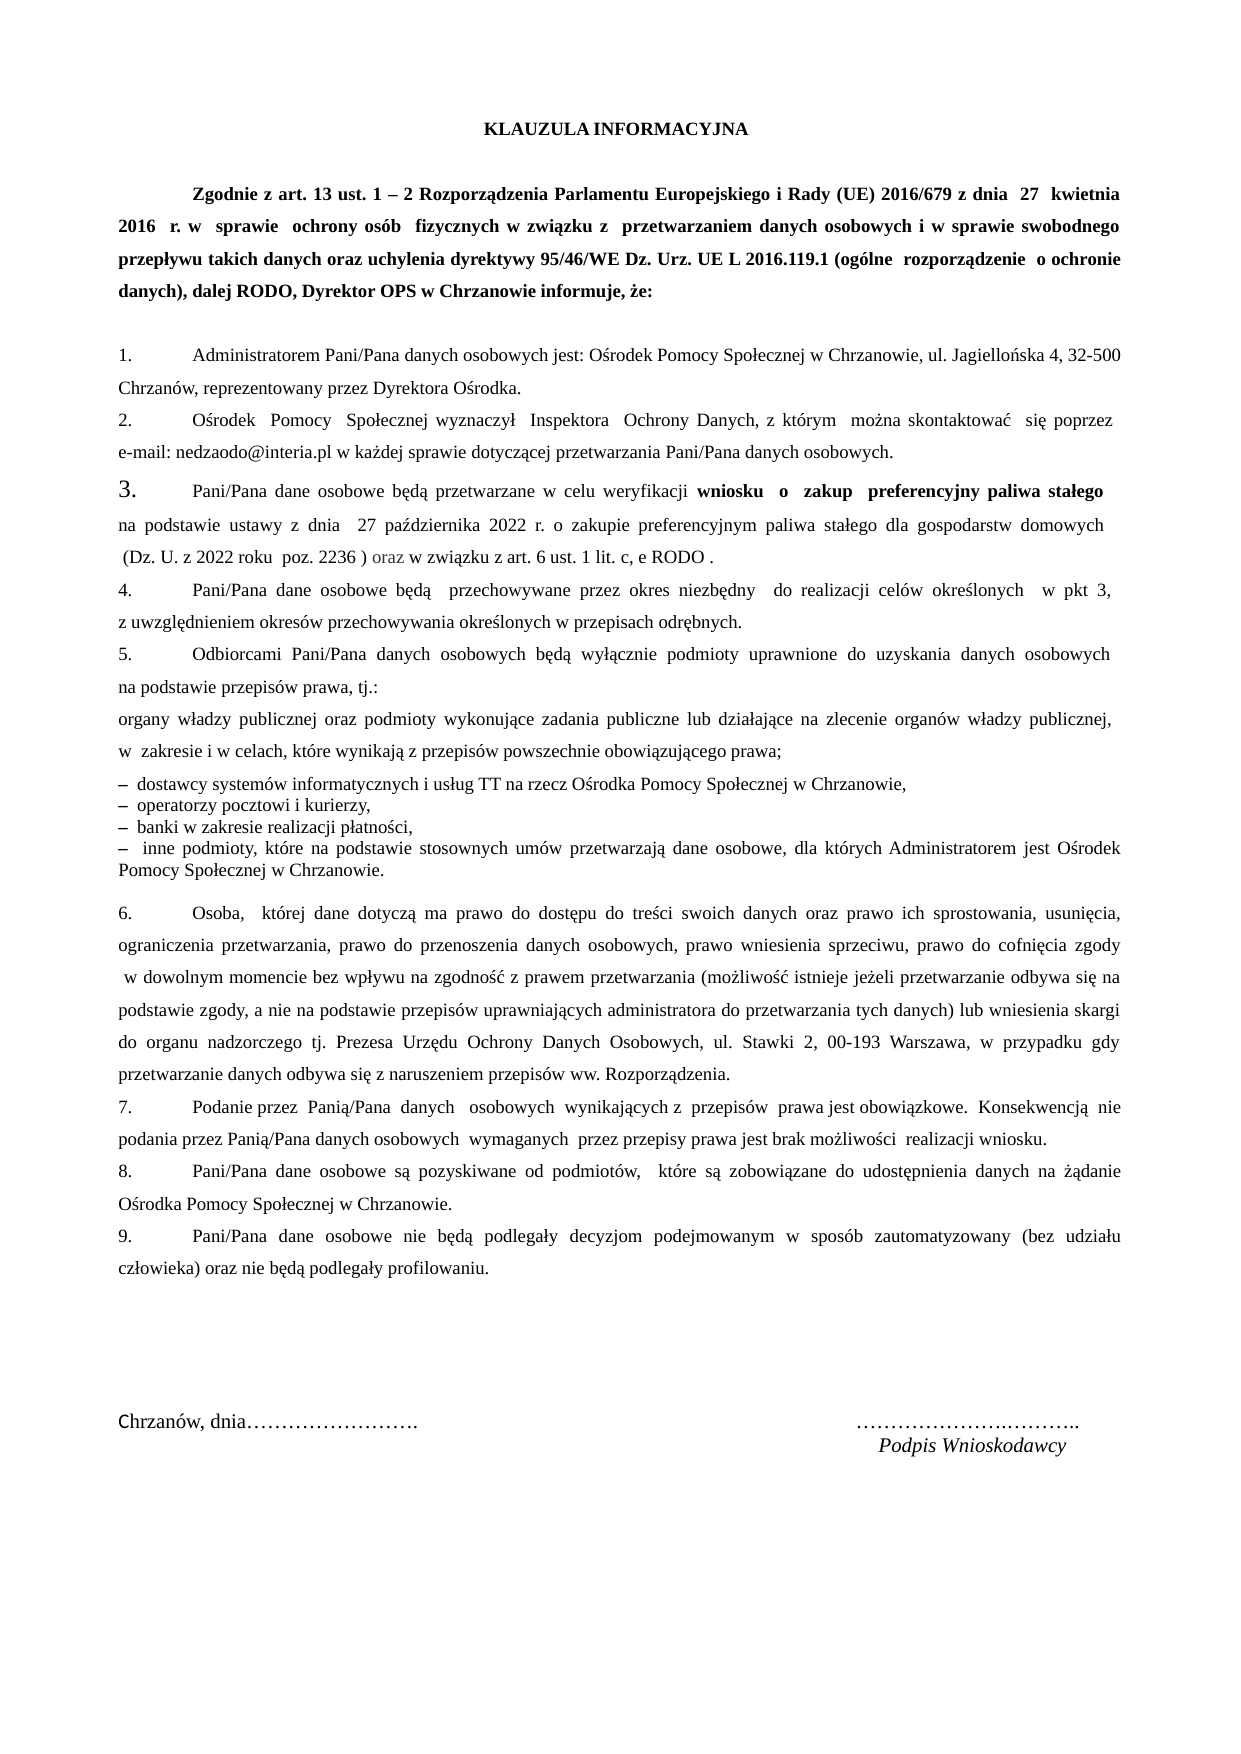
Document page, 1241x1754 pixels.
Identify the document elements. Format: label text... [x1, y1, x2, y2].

text Podpis Wnioskodawcy [709, 1433, 1122, 1457]
list Odbiorcami Pani/Pana danych osobowych będą wyłącznie podmioty uprawnione do uzyskania danych osobowych na podstawie przepisów prawa, tj.: [118, 643, 1122, 697]
text – banki w zakresie realizacji płatności, [118, 816, 1122, 837]
list Pani/Pana dane osobowe są pozyskiwane od podmiotów, które są zobowiązane do udostępnienia danych na żądanie Ośrodka Pomocy Społecznej w Chrzanowie. [118, 1160, 1122, 1214]
text – inne podmioty, które na podstawie stosownych umów przetwarzają dane osobowe, dla których Administratorem jest Ośrodek Pomocy Społecznej w Chrzanowie. [118, 837, 1122, 880]
list Pani/Pana dane osobowe będą przechowywane przez okres niezbędny do realizacji celów określonych w pkt 3, z uwzględnieniem okresów przechowywania określonych w przepisach odrębnych. [118, 579, 1122, 633]
text KLAUZULA INFORMACYJNA [118, 118, 1122, 140]
list Pani/Pana dane osobowe będą przetwarzane w celu weryfikacji wniosku o zakup preferencyjny paliwa stałego na podstawie ustawy z dnia 27 października 2022 r. o zakupie preferencyjnym paliwa stałego dla gospodarstw domowych (Dz. U. z 2022 roku poz. 2236 ) oraz w związku z art. 6 ust. 1 lit. c, e RODO . [118, 473, 1122, 568]
text Zgodnie z art. 13 ust. 1 – 2 Rozporządzenia Parlamentu Europejskiego i Rady (UE) 2016/679 z dnia 27 kwietnia 2016 r. w sprawie ochrony osób fizycznych w związku z przetwarzaniem danych osobowych i w sprawie swobodnego przepływu takich danych oraz uchylenia dyrektywy 95/46/WE Dz. Urz. UE L 2016.119.1 (ogólne rozporządzenie o ochronie danych), dalej RODO, Dyrektor OPS w Chrzanowie informuje, że: [118, 183, 1122, 301]
list Podanie przez Panią/Pana danych osobowych wynikających z przepisów prawa jest obowiązkowe. Konsekwencją nie podania przez Panią/Pana danych osobowych wymaganych przez przepisy prawa jest brak możliwości realizacji wniosku. [118, 1096, 1122, 1149]
text Chrzanów, dnia……………………. ………………….……….. [118, 1408, 1122, 1433]
list Ośrodek Pomocy Społecznej wyznaczył Inspektora Ochrony Danych, z którym można skontaktować się poprzez e-mail: nedzaodo@interia.pl w każdej sprawie dotyczącej przetwarzania Pani/Pana danych osobowych. [118, 409, 1122, 463]
list Pani/Pana dane osobowe nie będą podlegały decyzjom podejmowanym w sposób zautomatyzowany (bez udziału człowieka) oraz nie będą podlegały profilowaniu. [118, 1225, 1122, 1279]
list Administratorem Pani/Pana danych osobowych jest: Ośrodek Pomocy Społecznej w Chrzanowie, ul. Jagiellońska 4, 32-500 Chrzanów, reprezentowany przez Dyrektora Ośrodka. [118, 344, 1122, 398]
text – operatorzy pocztowi i kurierzy, [118, 794, 1122, 816]
list Osoba, której dane dotyczą ma prawo do dostępu do treści swoich danych oraz prawo ich sprostowania, usunięcia, ograniczenia przetwarzania, prawo do przenoszenia danych osobowych, prawo wniesienia sprzeciwu, prawo do cofnięcia zgody w dowolnym momencie bez wpływu na zgodność z prawem przetwarzania (możliwość istnieje jeżeli przetwarzanie odbywa się na podstawie zgody, a nie na podstawie przepisów uprawniających administratora do przetwarzania tych danych) lub wniesienia skargi do organu nadzorczego tj. Prezesa Urzędu Ochrony Danych Osobowych, ul. Stawki 2, 00-193 Warszawa, w przypadku gdy przetwarzanie danych odbywa się z naruszeniem przepisów ww. Rozporządzenia. [118, 902, 1122, 1085]
text organy władzy publicznej oraz podmioty wykonujące zadania publiczne lub działające na zlecenie organów władzy publicznej, w zakresie i w celach, które wynikają z przepisów powszechnie obowiązującego prawa; [118, 708, 1122, 762]
text – dostawcy systemów informatycznych i usług TT na rzecz Ośrodka Pomocy Społecznej w Chrzanowie, [118, 772, 1122, 794]
